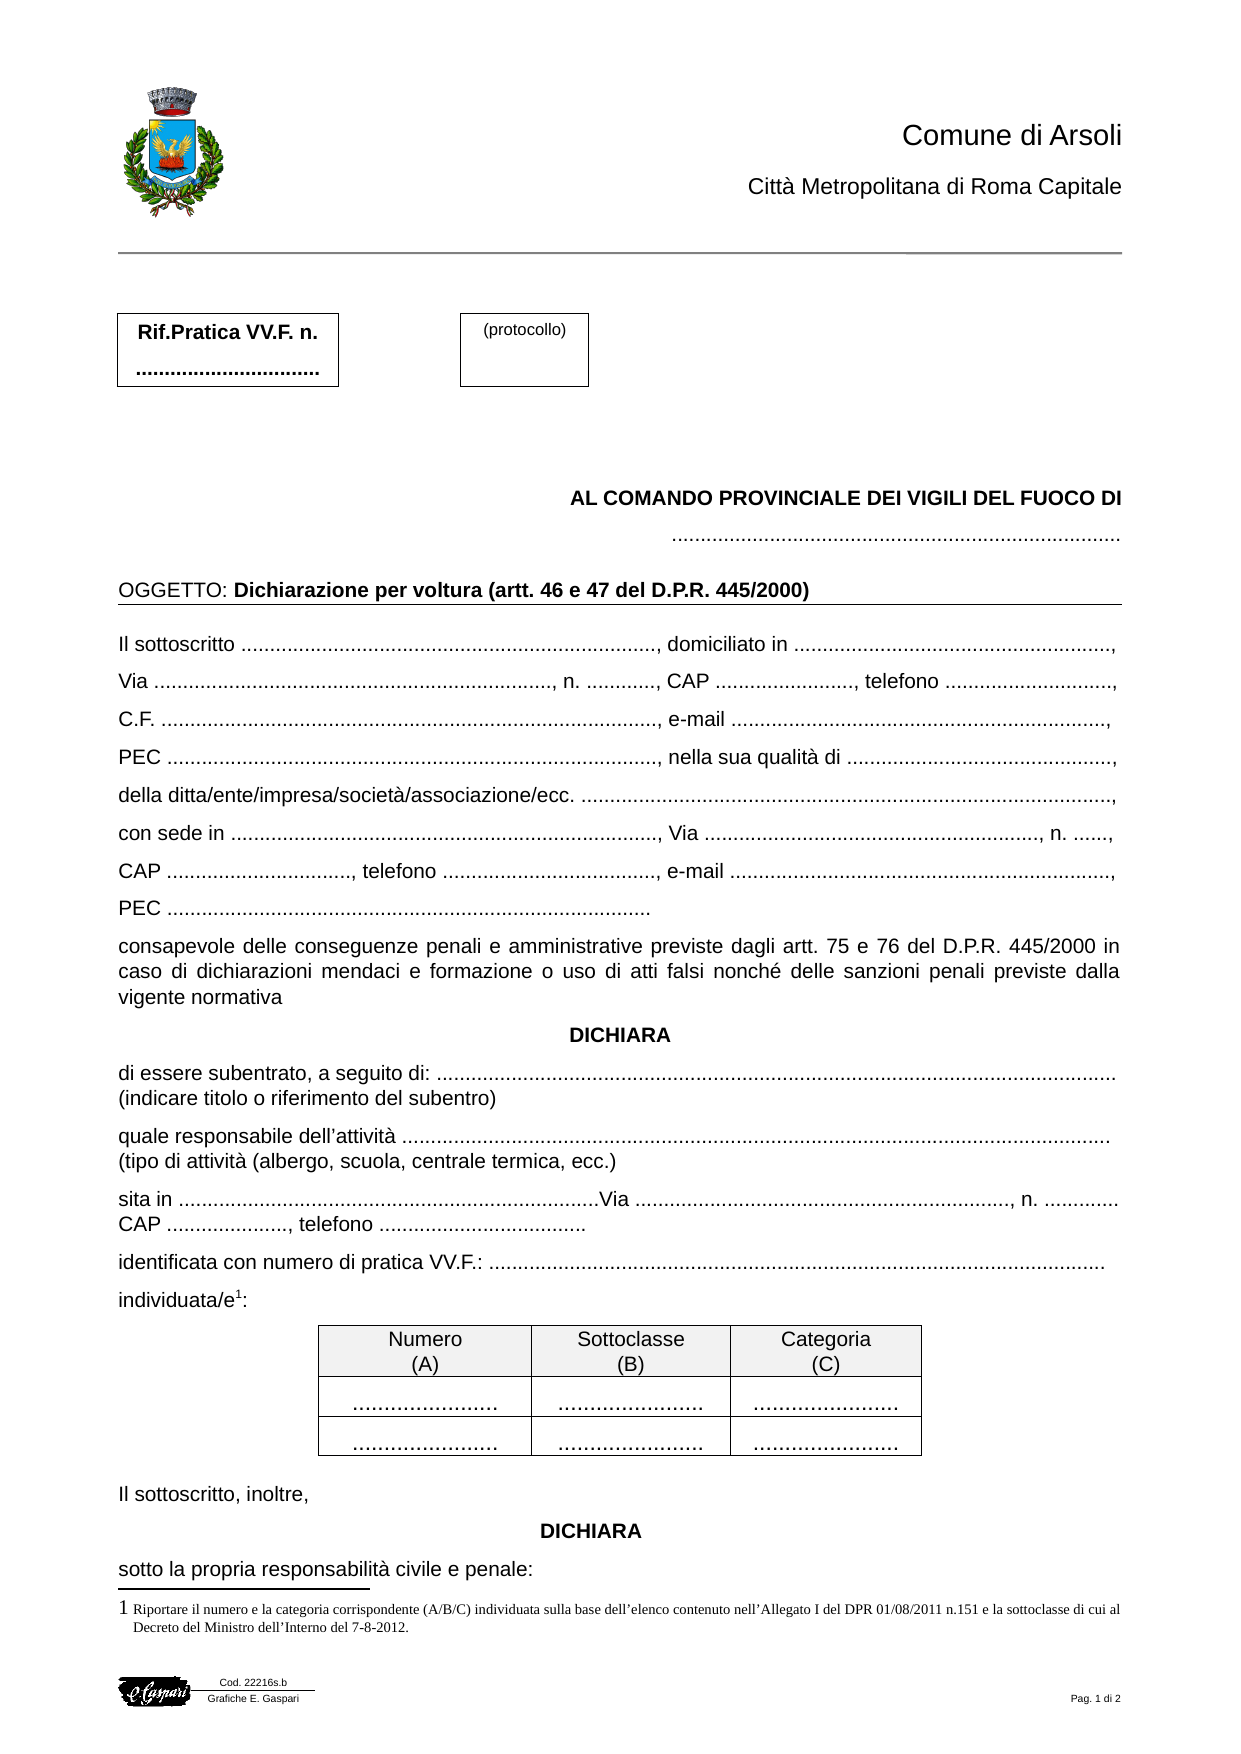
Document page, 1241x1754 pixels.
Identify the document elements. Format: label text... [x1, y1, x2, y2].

text Il sottoscritto ........................................................................, domiciliato in ......................................................., [118, 632, 1122, 656]
picture [117, 1675, 191, 1707]
table_header Rif.Pratica VV.F. n. ................................ [118, 314, 338, 386]
table_cell ....................... [532, 1417, 730, 1455]
table_cell ....................... [532, 1377, 730, 1416]
text CAP ................................, telefono ....................................., e-mail .................................................................., [118, 858, 1122, 882]
text C.F. ......................................................................................, e-mail ................................................................., [118, 707, 1122, 731]
text quale responsabile dell’attività ........................................................................................................................... (tipo di attività (albergo, scuola, centrale termica, ecc.) [118, 1123, 1122, 1173]
text con sede in .........................................................................., Via .........................................................., n. ......, [118, 821, 1122, 844]
text identificata con numero di pratica VV.F.: ........................................................................................................... [118, 1250, 1122, 1274]
text .............................................................................. [118, 522, 1122, 546]
text Via ....................................................................., n. ............, CAP ........................, telefono ............................., [118, 669, 1122, 693]
table_header Sottoclasse (B) [532, 1326, 730, 1376]
text DICHIARA [118, 1022, 1122, 1046]
text individuata/e: [118, 1287, 1122, 1311]
table_header [339, 313, 460, 386]
text Comune di Arsoli [224, 118, 1122, 152]
text di essere subentrato, a seguito di: ...................................................................................................................... (indicare titolo o riferimento del subentro) [118, 1060, 1122, 1109]
text sotto la propria responsabilità civile e penale: [118, 1557, 1107, 1581]
picture [122, 87, 224, 219]
text Città Metropolitana di Roma Capitale [224, 173, 1122, 200]
table_cell ....................... [731, 1377, 921, 1416]
table_header (protocollo) [461, 314, 588, 386]
table_header Numero (A) [319, 1326, 531, 1376]
text PEC .................................................................................... [118, 896, 1122, 920]
table_header Categoria (C) [731, 1326, 921, 1376]
text AL COMANDO PROVINCIALE DEI VIGILI DEL FUOCO DI [118, 486, 1122, 509]
text Riportare il numero e la categoria corrispondente (A/B/C) individuata sulla base dell’elenco contenuto nell’Allegato I del DPR 01/08/2011 n.151 e la sottoclasse di cui al Decreto del Ministro dell’Interno del 7-8-2012. [118, 1595, 1122, 1636]
table_cell ....................... [319, 1417, 531, 1455]
text DICHIARA [118, 1519, 1064, 1543]
table_cell ....................... [319, 1377, 531, 1416]
text sita in .........................................................................Via ................................................................., n. ............. CAP ....................., telefono .................................... [118, 1187, 1122, 1236]
text Il sottoscritto, inoltre, [118, 1481, 1063, 1505]
text della ditta/ente/impresa/società/associazione/ecc. ............................................................................................, [118, 783, 1122, 807]
text PEC ....................................................................................., nella sua qualità di .............................................., [118, 745, 1122, 769]
table_cell ....................... [731, 1417, 921, 1455]
text consapevole delle conseguenze penali e amministrative previste dagli artt. 75 e 76 del D.P.R. 445/2000 in caso di dichiarazioni mendaci e formazione o uso di atti falsi nonché delle sanzioni penali previste dalla vigente normativa [118, 934, 1122, 1009]
text OGGETTO: Dichiarazione per voltura (artt. 46 e 47 del D.P.R. 445/2000) [118, 578, 1122, 604]
